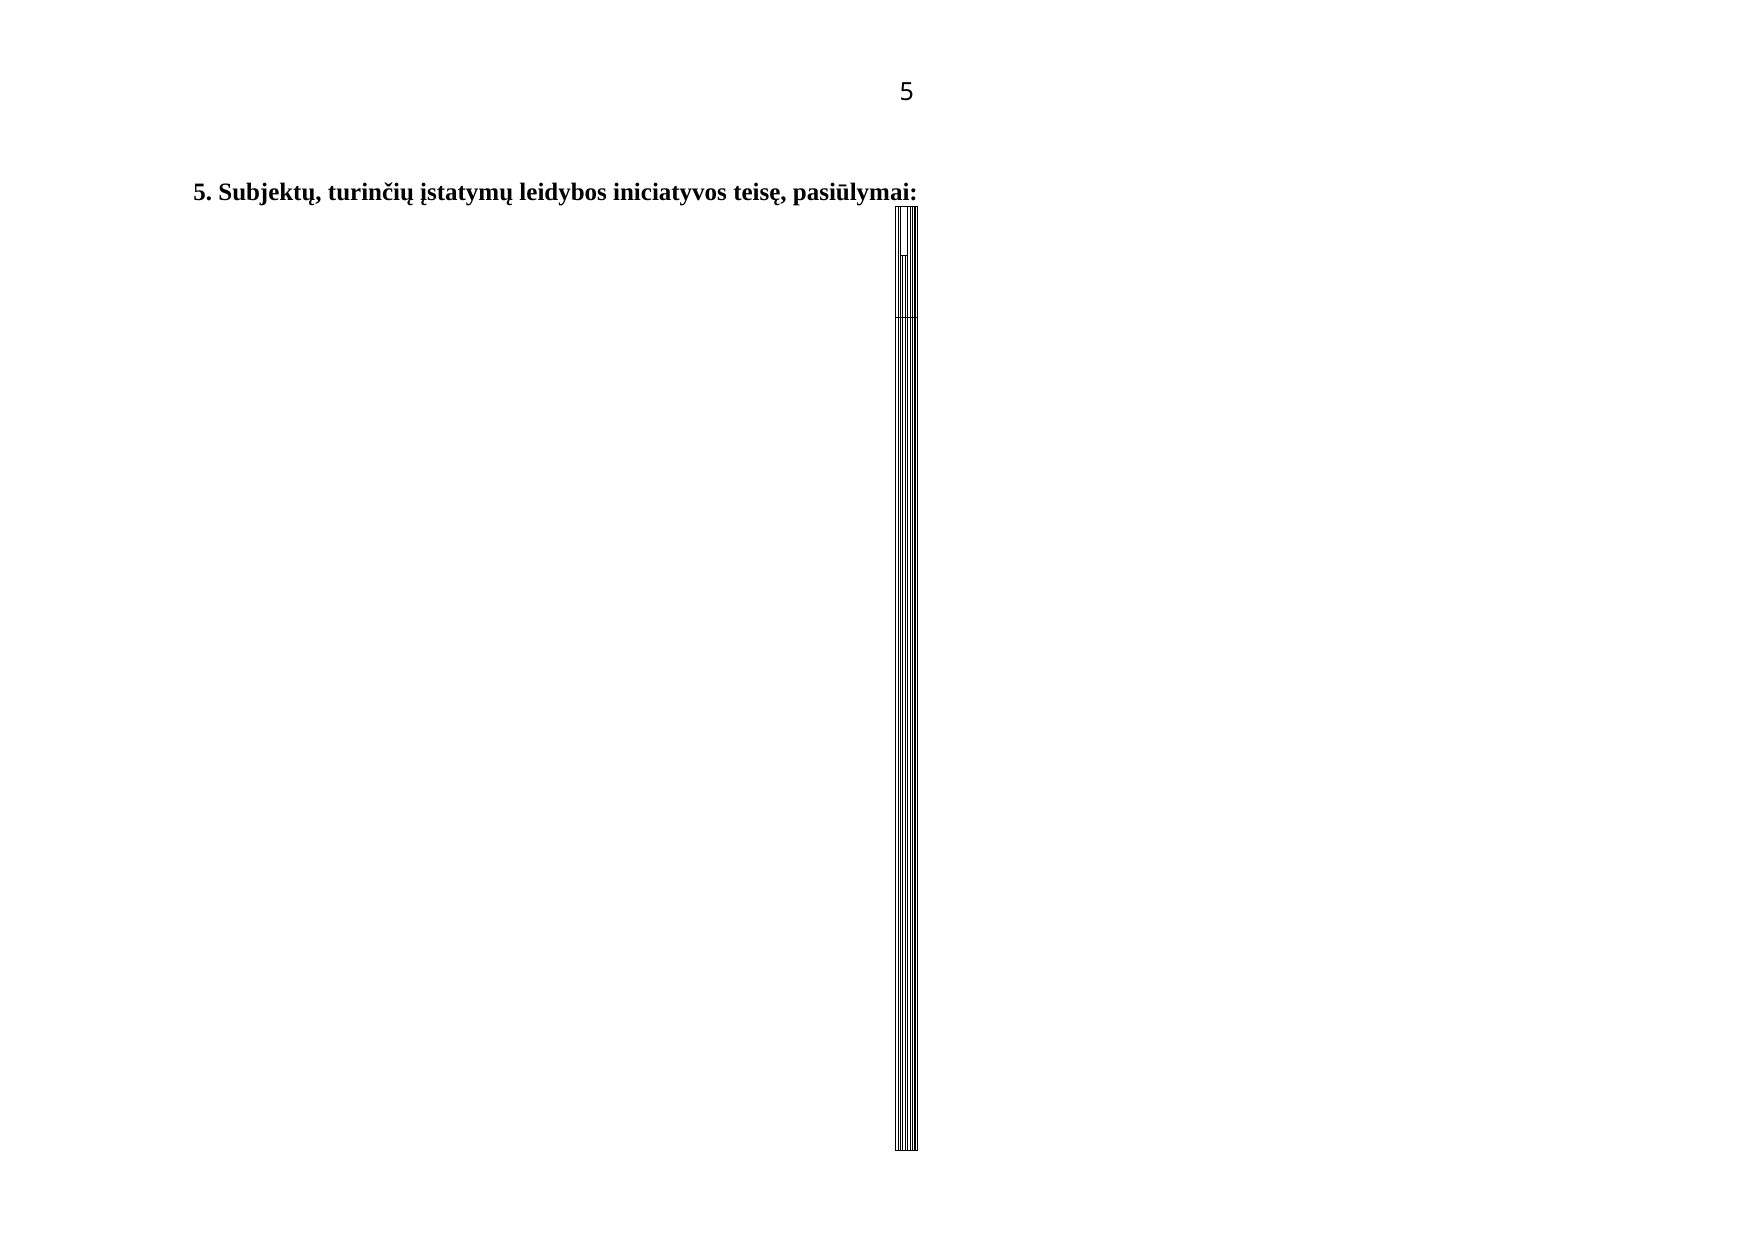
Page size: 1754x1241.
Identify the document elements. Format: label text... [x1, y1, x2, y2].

table_header Siūloma keisti [901, 207, 907, 255]
subtitle 5. Subjektų, turinčių įstatymų leidybos iniciatyvos teisę, pasiūlymai: [118, 177, 1695, 206]
